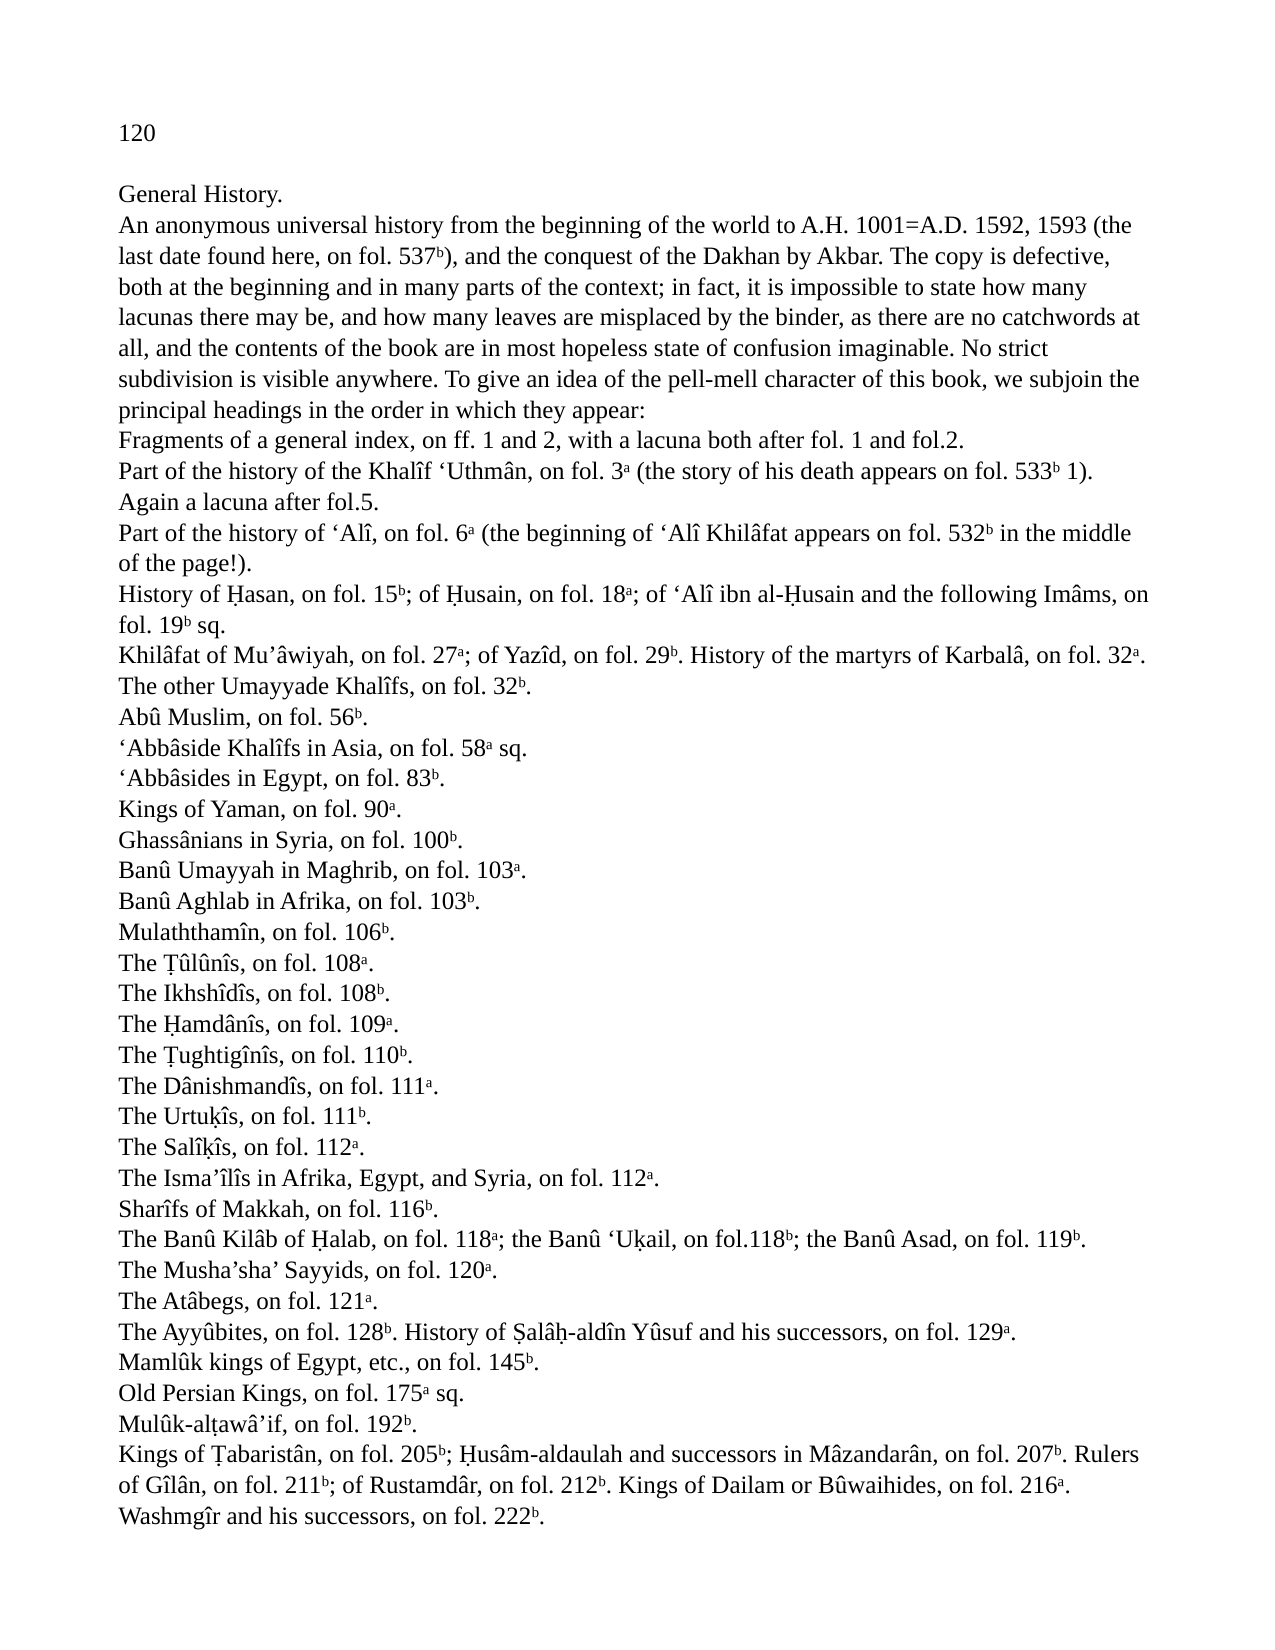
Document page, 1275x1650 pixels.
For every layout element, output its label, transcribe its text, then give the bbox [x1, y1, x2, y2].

text The Ḥamdânîs, on fol. 109ᵃ. [118, 1009, 1157, 1038]
text ‘Abbâsides in Egypt, on fol. 83ᵇ. [118, 763, 1157, 792]
text Old Persian Kings, on fol. 175ᵃ sq. [118, 1378, 1157, 1407]
text Part of the history of the Khalîf ‘Uthmân, on fol. 3ᵃ (the story of his death appears on fol. 533ᵇ 1). Again a lacuna after fol.5. [118, 456, 1157, 516]
text The Ayyûbites, on fol. 128ᵇ. History of Ṣalâḥ-aldîn Yûsuf and his successors, on fol. 129ᵃ. [118, 1317, 1157, 1345]
text Part of the history of ‘Alî, on fol. 6ᵃ (the beginning of ‘Alî Khilâfat appears on fol. 532ᵇ in the middle of the page!). [118, 518, 1157, 577]
text The Urtuḳîs, on fol. 111ᵇ. [118, 1101, 1157, 1130]
text An anonymous universal history from the beginning of the world to A.H. 1001=A.D. 1592, 1593 (the last date found here, on fol. 537ᵇ), and the conquest of the Dakhan by Akbar. The copy is defective, both at the beginning and in many parts of the context; in fact, it is impossible to state how many lacunas there may be, and how many leaves are misplaced by the binder, as there are no catchwords at all, and the contents of the book are in most hopeless state of confusion imaginable. No strict subdivision is visible anywhere. To give an idea of the pell-mell character of this book, we subjoin the principal headings in the order in which they appear: [118, 210, 1157, 423]
text Mulûk-alṭawâ’if, on fol. 192ᵇ. [118, 1409, 1157, 1437]
text The other Umayyade Khalîfs, on fol. 32ᵇ. [118, 671, 1157, 700]
text Khilâfat of Mu’âwiyah, on fol. 27ᵃ; of Yazîd, on fol. 29ᵇ. History of the martyrs of Karbalâ, on fol. 32ᵃ. [118, 641, 1157, 669]
text The Salîḳîs, on fol. 112ᵃ. [118, 1132, 1157, 1161]
text The Ṭûlûnîs, on fol. 108ᵃ. [118, 948, 1157, 977]
text The Musha’sha’ Sayyids, on fol. 120ᵃ. [118, 1255, 1157, 1284]
text The Isma’îlîs in Afrika, Egypt, and Syria, on fol. 112ᵃ. [118, 1163, 1157, 1192]
text Banû Aghlab in Afrika, on fol. 103ᵇ. [118, 886, 1157, 915]
text Mulaththamîn, on fol. 106ᵇ. [118, 917, 1157, 946]
text The Banû Kilâb of Ḥalab, on fol. 118ᵃ; the Banû ‘Uḳail, on fol.118ᵇ; the Banû Asad, on fol. 119ᵇ. [118, 1224, 1157, 1253]
text The Ṭughtigînîs, on fol. 110ᵇ. [118, 1040, 1157, 1069]
text Banû Umayyah in Maghrib, on fol. 103ᵃ. [118, 856, 1157, 884]
text ‘Abbâside Khalîfs in Asia, on fol. 58ᵃ sq. [118, 733, 1157, 761]
text The Atâbegs, on fol. 121ᵃ. [118, 1286, 1157, 1314]
text General History. [118, 179, 1157, 208]
text The Dânishmandîs, on fol. 111ᵃ. [118, 1071, 1157, 1099]
text Kings of Yaman, on fol. 90ᵃ. [118, 794, 1157, 823]
text Washmgîr and his successors, on fol. 222ᵇ. [118, 1501, 1157, 1530]
text Fragments of a general index, on ff. 1 and 2, with a lacuna both after fol. 1 and fol.2. [118, 425, 1157, 454]
text Abû Muslim, on fol. 56ᵇ. [118, 702, 1157, 731]
text 120 [118, 118, 1157, 147]
text Sharîfs of Makkah, on fol. 116ᵇ. [118, 1194, 1157, 1222]
text History of Ḥasan, on fol. 15ᵇ; of Ḥusain, on fol. 18ᵃ; of ‘Alî ibn al-Ḥusain and the following Imâms, on fol. 19ᵇ sq. [118, 579, 1157, 638]
text Mamlûk kings of Egypt, etc., on fol. 145ᵇ. [118, 1347, 1157, 1376]
text Ghassânians in Syria, on fol. 100ᵇ. [118, 825, 1157, 854]
text The Ikhshîdîs, on fol. 108ᵇ. [118, 978, 1157, 1007]
text Kings of Ṭabaristân, on fol. 205ᵇ; Ḥusâm-aldaulah and successors in Mâzandarân, on fol. 207ᵇ. Rulers of Gîlân, on fol. 211ᵇ; of Rustamdâr, on fol. 212ᵇ. Kings of Dailam or Bûwaihides, on fol. 216ᵃ. [118, 1439, 1157, 1499]
